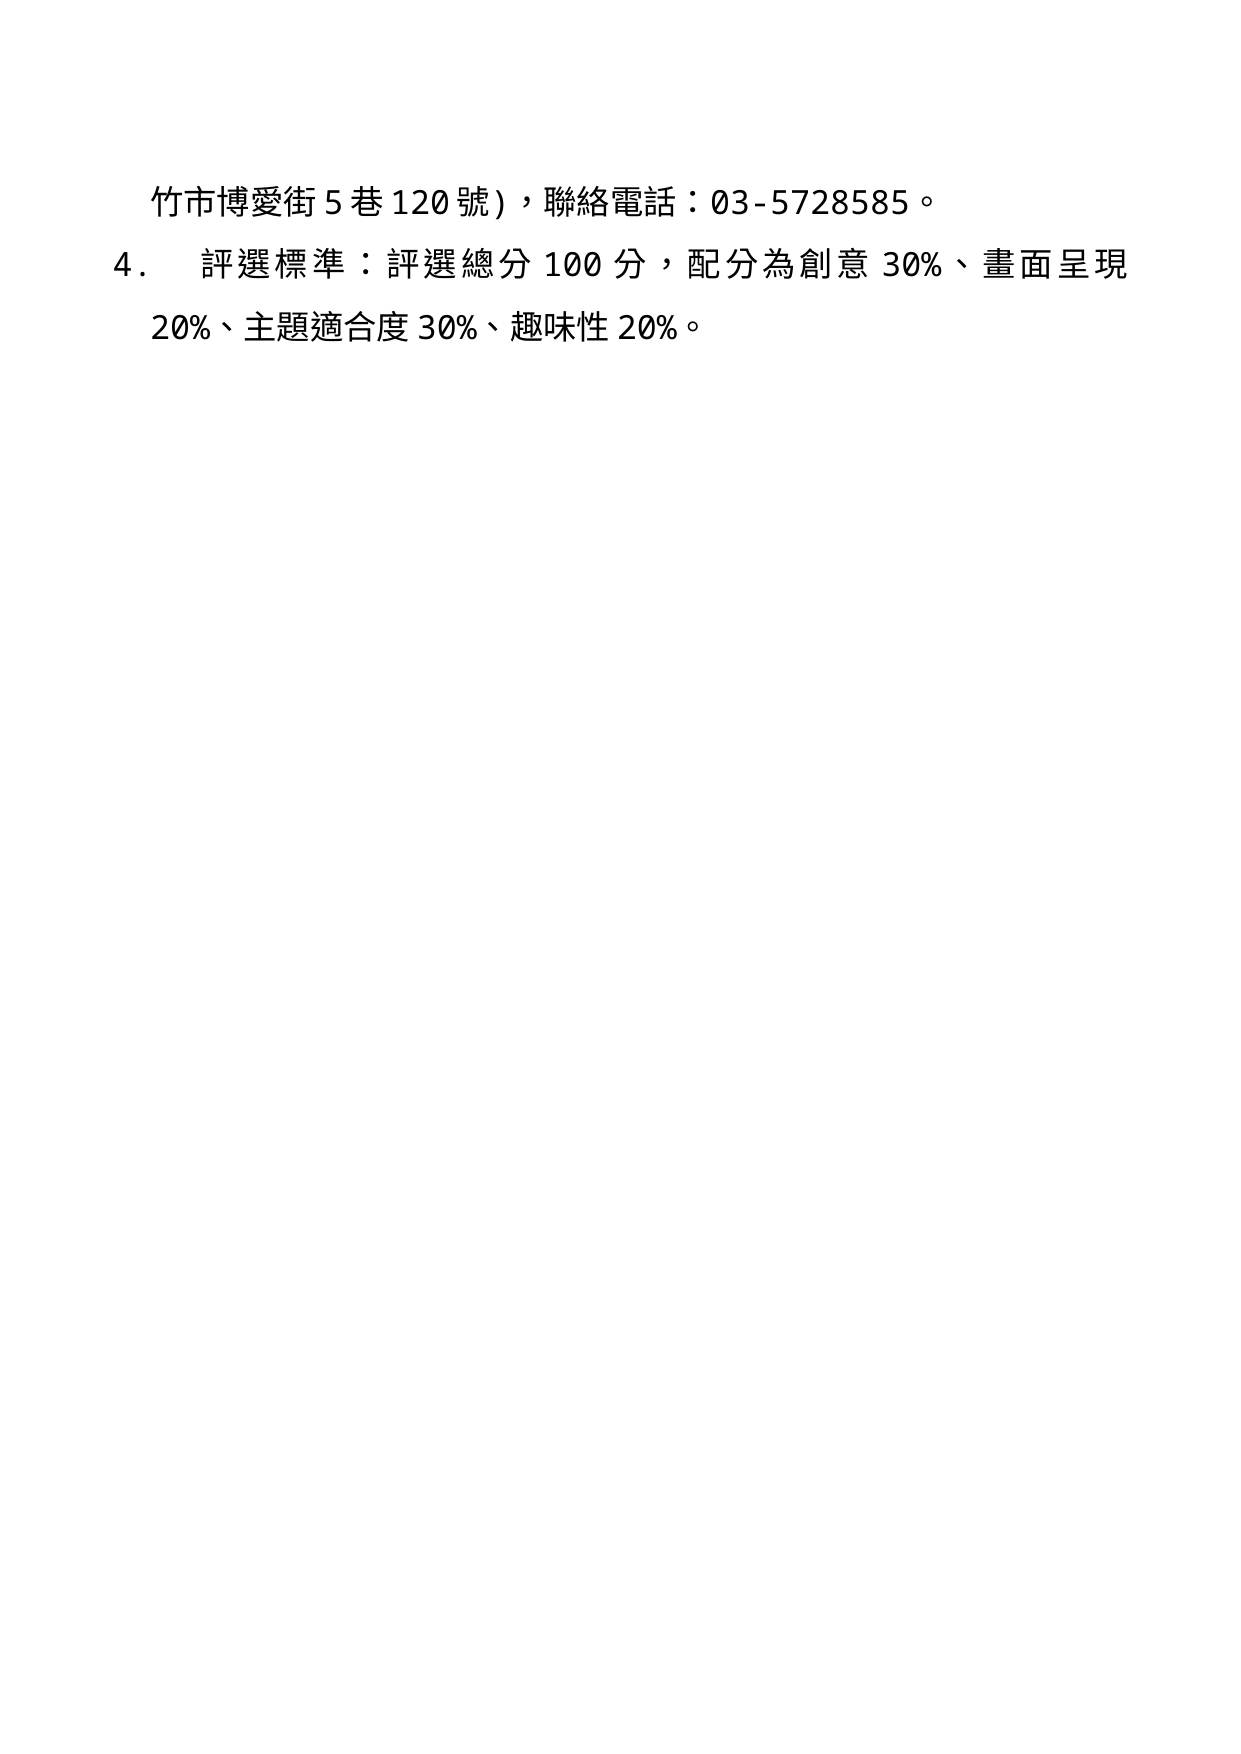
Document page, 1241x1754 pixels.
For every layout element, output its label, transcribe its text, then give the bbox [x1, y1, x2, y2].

list 竹市博愛街5巷120號)，聯絡電話：03-5728585。 [112, 158, 1128, 221]
list 評選標準：評選總分100分，配分為創意30%、畫面呈現20%、主題適合度30%、趣味性20%。 [112, 221, 1128, 346]
